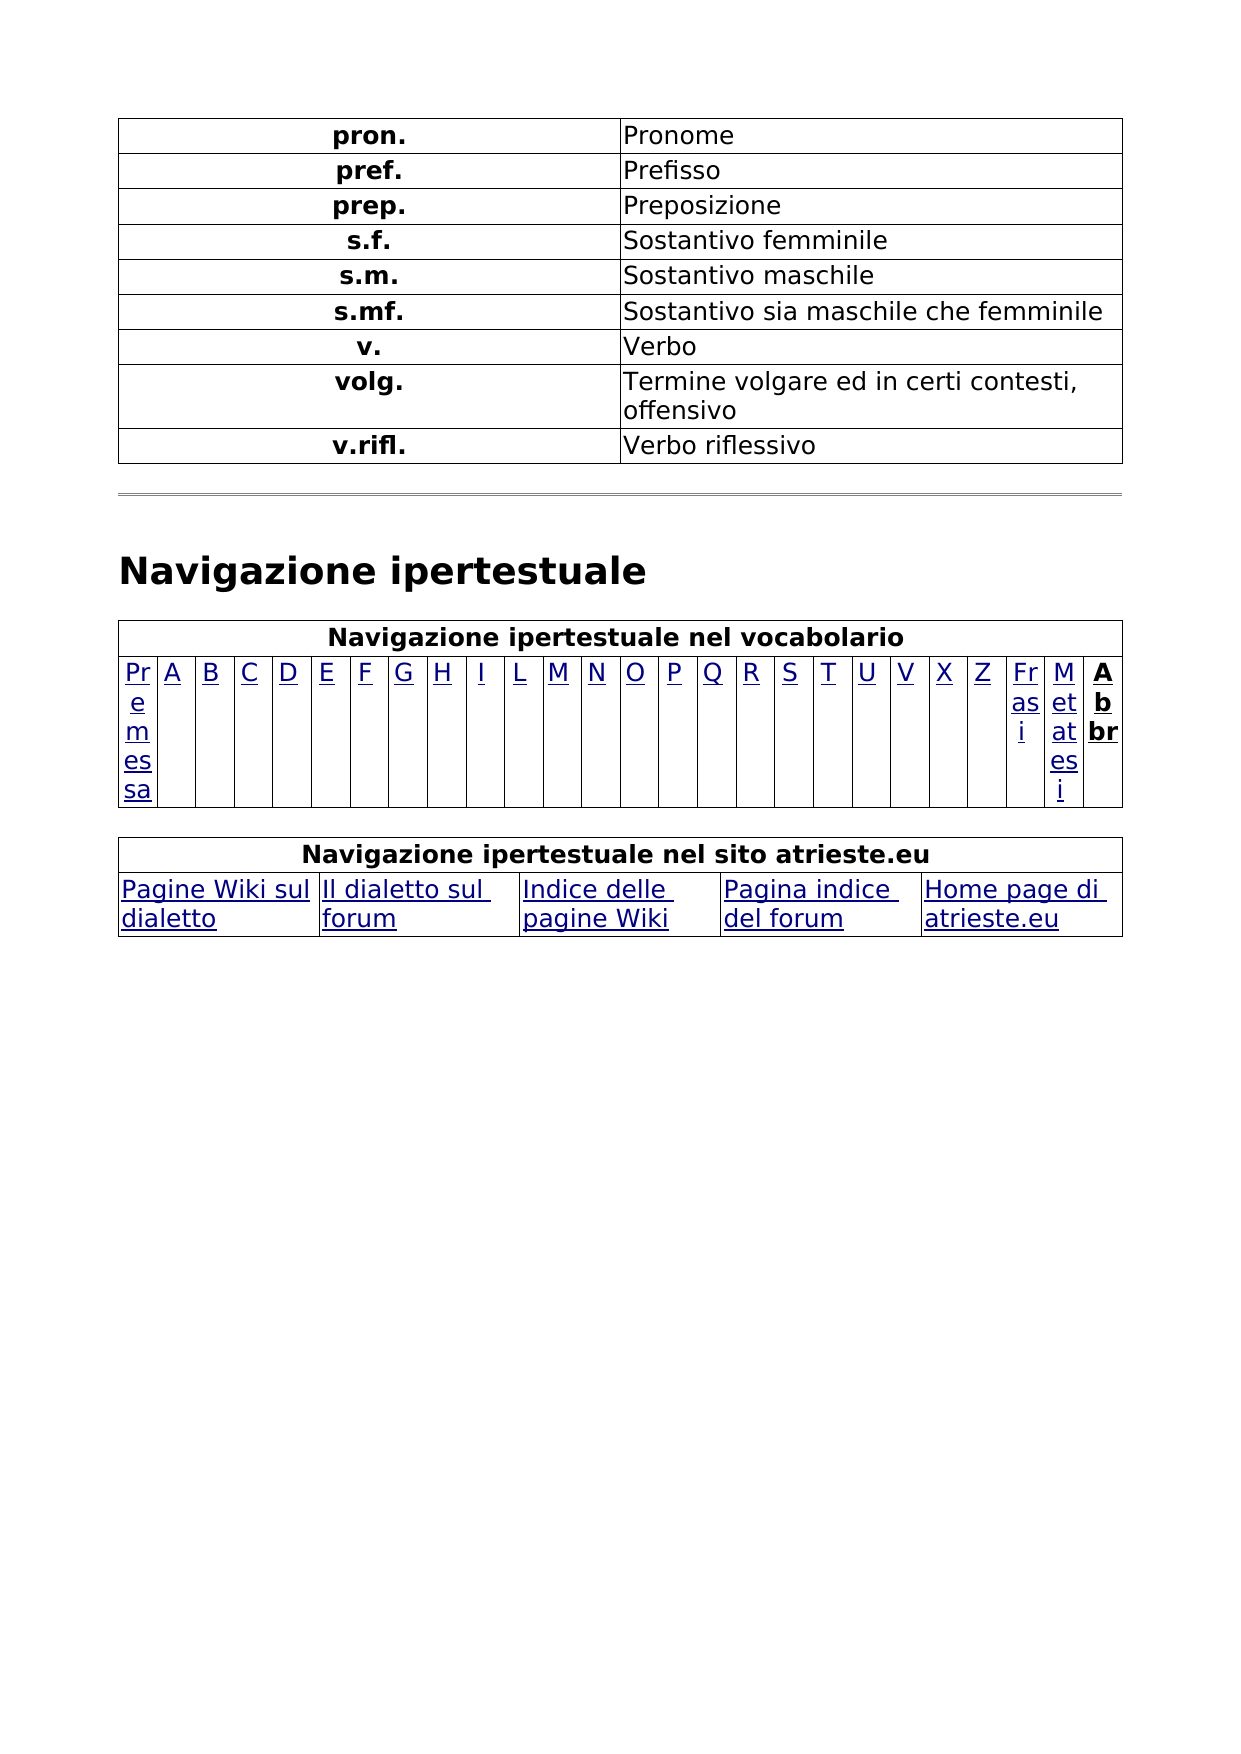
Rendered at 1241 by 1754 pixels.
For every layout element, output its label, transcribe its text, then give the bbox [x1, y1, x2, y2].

table_cell R [737, 657, 774, 807]
table_cell Home page di atrieste.eu [922, 873, 1122, 936]
table_cell Pagina indice del forum [721, 873, 921, 936]
table_cell E [312, 657, 350, 807]
table_cell Verbo [621, 330, 1122, 364]
table_header Navigazione ipertestuale nel vocabolario [119, 621, 1122, 656]
table_cell F [351, 657, 388, 807]
table_cell Premessa [119, 657, 157, 807]
table_cell A [158, 657, 195, 807]
table_cell prep. [119, 189, 620, 223]
table_cell Frasi [1007, 657, 1044, 807]
table_cell C [235, 657, 272, 807]
table_cell L [505, 657, 543, 807]
table_cell D [273, 657, 311, 807]
table_cell Sostantivo sia maschile che femminile [621, 295, 1122, 329]
table_cell N [582, 657, 620, 807]
table_cell Termine volgare ed in certi contesti, offensivo [621, 365, 1122, 428]
table_cell M [544, 657, 581, 807]
table_cell Pagine Wiki sul dialetto [119, 873, 319, 936]
table_cell pron. [119, 119, 620, 153]
table_cell V [891, 657, 929, 807]
table_cell Abbr [1084, 657, 1122, 807]
table_cell s.mf. [119, 295, 620, 329]
table_cell S [775, 657, 813, 807]
table_cell volg. [119, 365, 620, 428]
table_cell Verbo riflessivo [621, 429, 1122, 463]
table_cell s.m. [119, 260, 620, 294]
table_cell T [814, 657, 852, 807]
table_cell B [196, 657, 234, 807]
table_cell v.rifl. [119, 429, 620, 463]
table_cell H [428, 657, 466, 807]
table_cell Indice delle pagine Wiki [520, 873, 720, 936]
table_cell P [659, 657, 697, 807]
subtitle Navigazione ipertestuale [118, 549, 1122, 593]
table_cell Z [968, 657, 1006, 807]
table_cell Metatesi [1045, 657, 1083, 807]
table_cell v. [119, 330, 620, 364]
table_cell Q [698, 657, 736, 807]
table_cell Il dialetto sul forum [320, 873, 519, 936]
table_cell Sostantivo maschile [621, 260, 1122, 294]
table_cell Sostantivo femminile [621, 225, 1122, 258]
table_cell Preposizione [621, 189, 1122, 223]
table_cell O [621, 657, 658, 807]
table_cell Prefisso [621, 154, 1122, 188]
table_cell I [467, 657, 504, 807]
table_header Navigazione ipertestuale nel sito atrieste.eu [119, 838, 1122, 872]
table_cell X [930, 657, 967, 807]
table_cell Pronome [621, 119, 1122, 153]
table_cell s.f. [119, 225, 620, 258]
table_cell U [853, 657, 890, 807]
table_cell G [389, 657, 427, 807]
table_cell pref. [119, 154, 620, 188]
